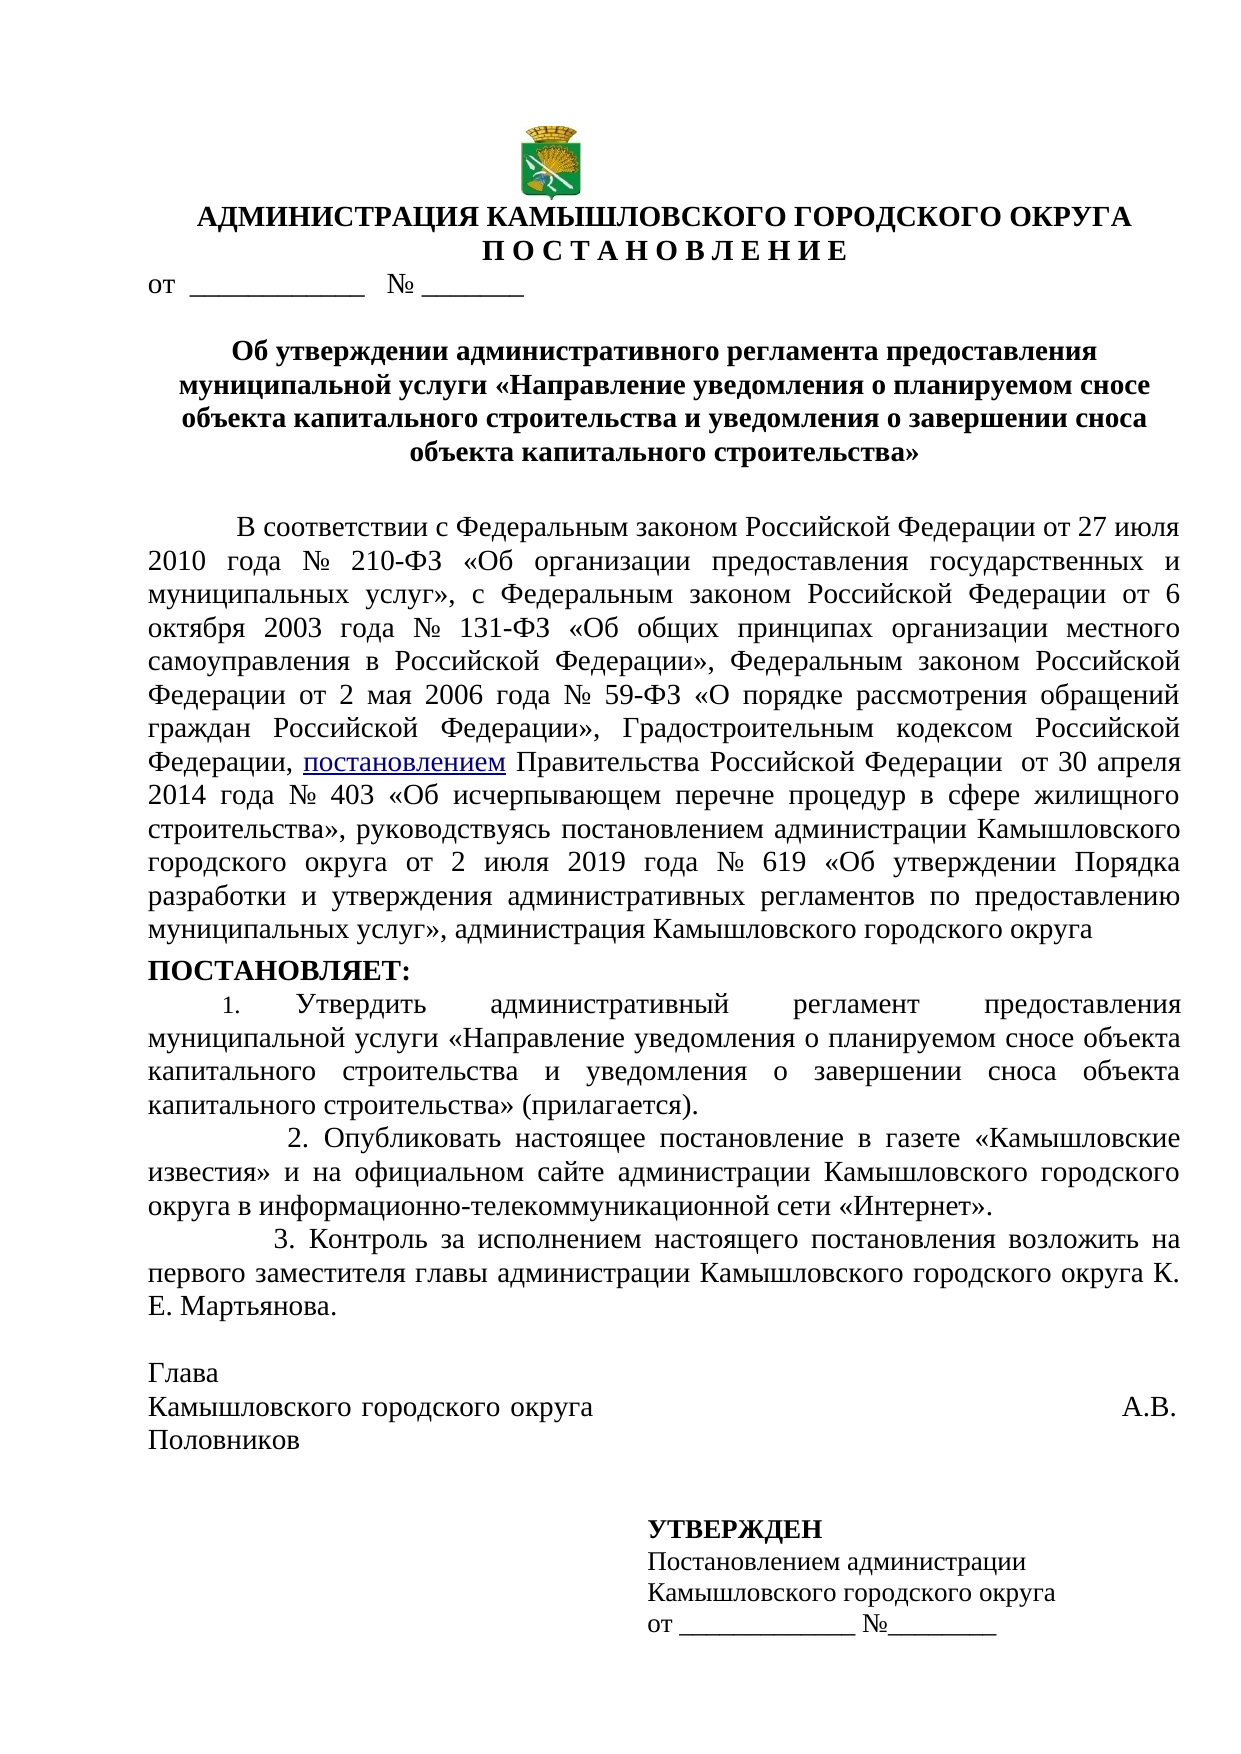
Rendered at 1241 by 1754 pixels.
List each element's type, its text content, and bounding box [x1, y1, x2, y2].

text В соответствии с Федеральным законом Российской Федерации от 27 июля 2010 года № 210-ФЗ «Об организации предоставления государственных и муниципальных услуг», с Федеральным законом Российской Федерации от 6 октября 2003 года № 131-ФЗ «Об общих принципах организации местного самоуправления в Российской Федерации», Федеральным законом Российской Федерации от 2 мая 2006 года № 59-ФЗ «О порядке рассмотрения обращений граждан Российской Федерации», Градостроительным кодексом Российской Федерации, постановлением Правительства Российской Федерации от 30 апреля 2014 года № 403 «Об исчерпывающем перечне процедур в сфере жилищного строительства», руководствуясь постановлением администрации Камышловского городского округа от 2 июля 2019 года № 619 «Об утверждении Порядка разработки и утверждения административных регламентов по предоставлению муниципальных услуг», администрация Камышловского городского округа [148, 509, 1181, 945]
text 2. Опубликовать настоящее постановление в газете «Камышловские известия» и на официальном сайте администрации Камышловского городского округа в информационно-телекоммуникационной сети «Интернет». [148, 1121, 1181, 1221]
text Об утверждении административного регламента предоставления муниципальной услуги «Направление уведомления о планируемом сносе объекта капитального строительства и уведомления о завершении сноса объекта капитального строительства» [148, 333, 1181, 468]
text П О С Т А Н О В Л Е Н И Е [148, 233, 1181, 266]
list Утвердить административный регламент предоставления муниципальной услуги «Направление уведомления о планируемом сносе объекта капитального строительства и уведомления о завершении сноса объекта капитального строительства» (прилагается). [148, 986, 1181, 1121]
text Глава [148, 1355, 1181, 1389]
table_header УТВЕРЖДЕН Постановлением администрации Камышловского городского округа от _____________ №________ [636, 1514, 1181, 1679]
text АДМИНИСТРАЦИЯ КАМЫШЛОВСКОГО ГОРОДСКОГО ОКРУГА [148, 199, 1181, 233]
text Камышловского городского округа А.В. Половников [148, 1389, 1181, 1456]
text от ____________ № _______ [148, 266, 1181, 300]
text 3. Контроль за исполнением настоящего постановления возложить на первого заместителя главы администрации Камышловского городского округа К. Е. Мартьянова. [148, 1221, 1181, 1322]
text ПОСТАНОВЛЯЕТ: [148, 953, 1181, 986]
